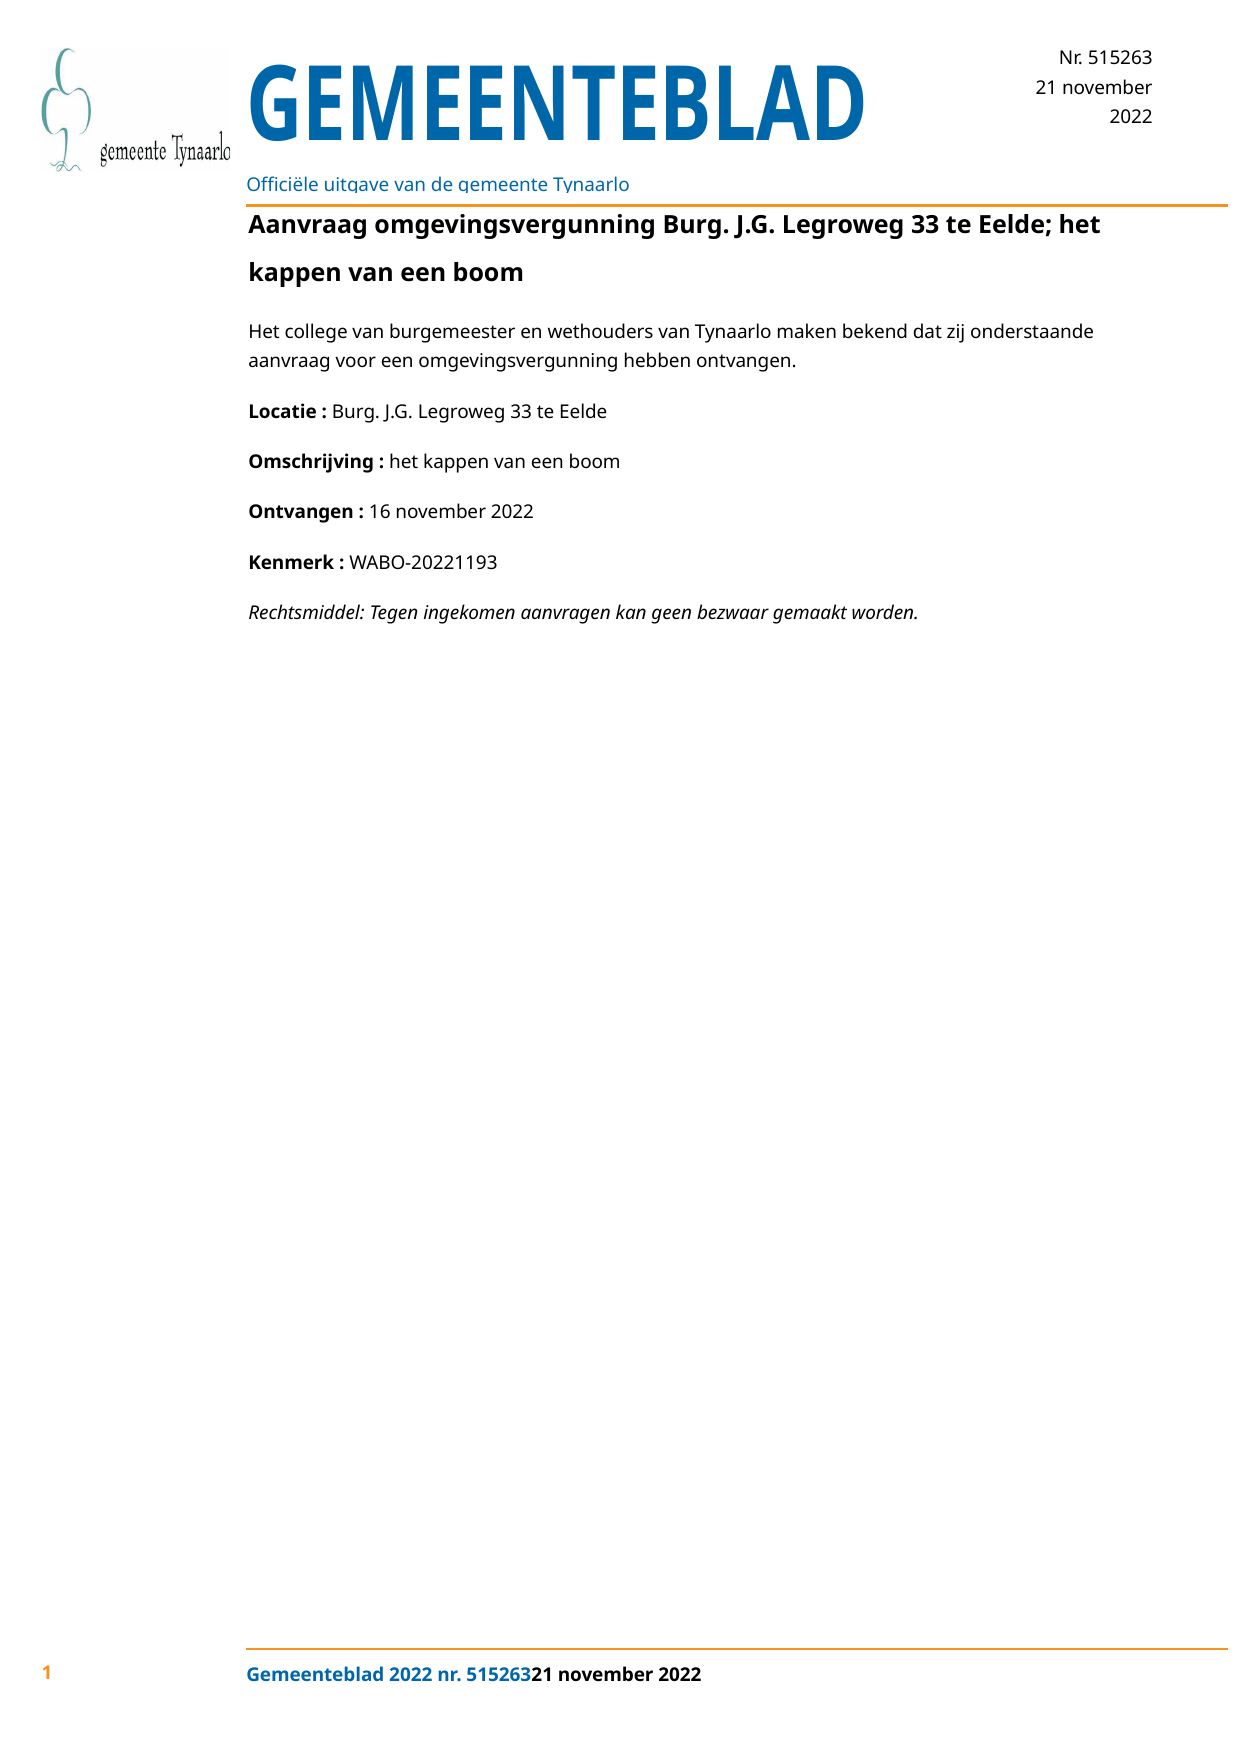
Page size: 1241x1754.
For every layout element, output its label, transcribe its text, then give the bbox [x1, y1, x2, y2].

text Het college van burgemeester en wethouders van Tynaarlo maken bekend dat zij onderstaande aanvraag voor een omgevingsvergunning hebben ontvangen. [248, 318, 1152, 373]
text Rechtsmiddel: Tegen ingekomen aanvragen kan geen bezwaar gemaakt worden. [248, 599, 1152, 625]
text Kenmerk : WABO-20221193 [248, 549, 1152, 575]
picture [41, 47, 231, 172]
text Locatie : Burg. J.G. Legroweg 33 te Eelde [248, 398, 1152, 424]
text Aanvraag omgevingsvergunning Burg. J.G. Legroweg 33 te Eelde; het kappen van een boom [248, 207, 1152, 288]
text Omschrijving : het kappen van een boom [248, 448, 1152, 474]
text Ontvangen : 16 november 2022 [248, 499, 1152, 524]
